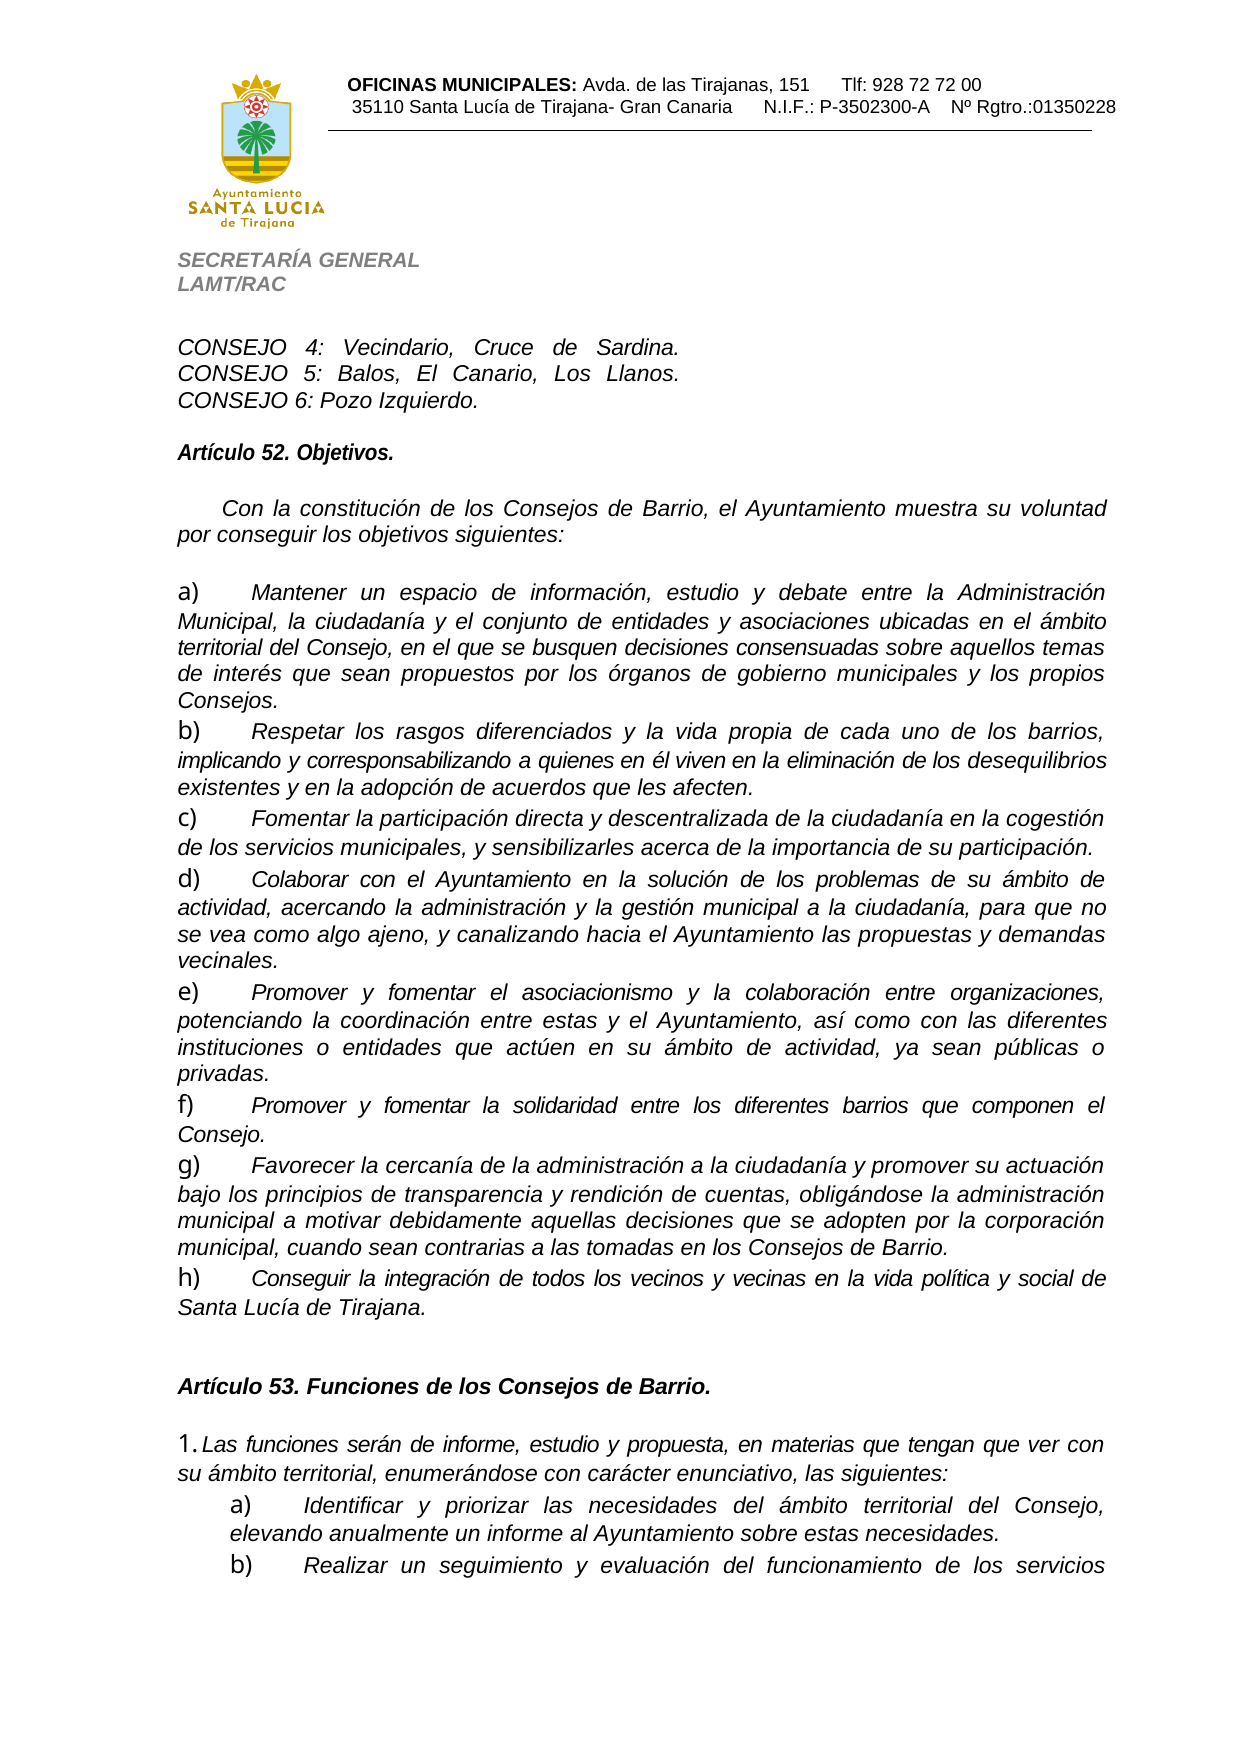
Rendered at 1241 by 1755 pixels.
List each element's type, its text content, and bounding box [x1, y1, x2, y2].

subtitle Artículo 52. Objetivos. [177, 439, 1122, 466]
list Fomentar la participación directa y descentralizada de la ciudadanía en la cogestión de los servicios municipales, y sensibilizarles acerca de la importancia de su participación. [177, 800, 1107, 860]
list Mantener un espacio de información, estudio y debate entre la Administración Municipal, la ciudadanía y el conjunto de entidades y asociaciones ubicadas en el ámbito territorial del Consejo, en el que se busquen decisiones consensuadas sobre aquellos temas de interés que sean propuestos por los órganos de gobierno municipales y los propios Consejos. [177, 573, 1108, 713]
list Identificar y priorizar las necesidades del ámbito territorial del Consejo, elevando anualmente un informe al Ayuntamiento sobre estas necesidades. [229, 1486, 1108, 1547]
list Respetar los rasgos diferenciados y la vida propia de cada uno de los barrios, implicando y corresponsabilizando a quienes en él viven en la eliminación de los desequilibrios existentes y en la adopción de acuerdos que les afecten. [177, 713, 1108, 800]
list Promover y fomentar el asociacionismo y la colaboración entre organizaciones, potenciando la coordinación entre estas y el Ayuntamiento, así como con las diferentes instituciones o entidades que actúen en su ámbito de actividad, ya sean públicas o privadas. [177, 973, 1107, 1086]
subtitle Artículo 53. Funciones de los Consejos de Barrio. [177, 1373, 1122, 1399]
text CONSEJO 4: Vecindario, Cruce de Sardina. CONSEJO 5: Balos, El Canario, Los Llanos. CONSEJO 6: Pozo Izquierdo. [177, 334, 682, 413]
list Las funciones serán de informe, estudio y propuesta, en materias que tengan que ver con su ámbito territorial, enumerándose con carácter enunciativo, las siguientes: [177, 1426, 1108, 1486]
list Colaborar con el Ayuntamiento en la solución de los problemas de su ámbito de actividad, acercando la administración y la gestión municipal a la ciudadanía, para que no se vea como algo ajeno, y canalizando hacia el Ayuntamiento las propuestas y demandas vecinales. [177, 860, 1107, 973]
list Promover y fomentar la solidaridad entre los diferentes barrios que componen el Consejo. [177, 1086, 1107, 1147]
list Favorecer la cercanía de la administración a la ciudadanía y promover su actuación bajo los principios de transparencia y rendición de cuentas, obligándose la administración municipal a motivar debidamente aquellas decisiones que se adopten por la corporación municipal, cuando sean contrarias a las tomadas en los Consejos de Barrio. [177, 1147, 1107, 1260]
text Con la constitución de los Consejos de Barrio, el Ayuntamiento muestra su voluntad por conseguir los objetivos siguientes: [177, 494, 1108, 547]
list Realizar un seguimiento y evaluación del funcionamiento de los servicios [229, 1547, 1108, 1581]
list Conseguir la integración de todos los vecinos y vecinas en la vida política y social de Santa Lucía de Tirajana. [177, 1260, 1107, 1320]
